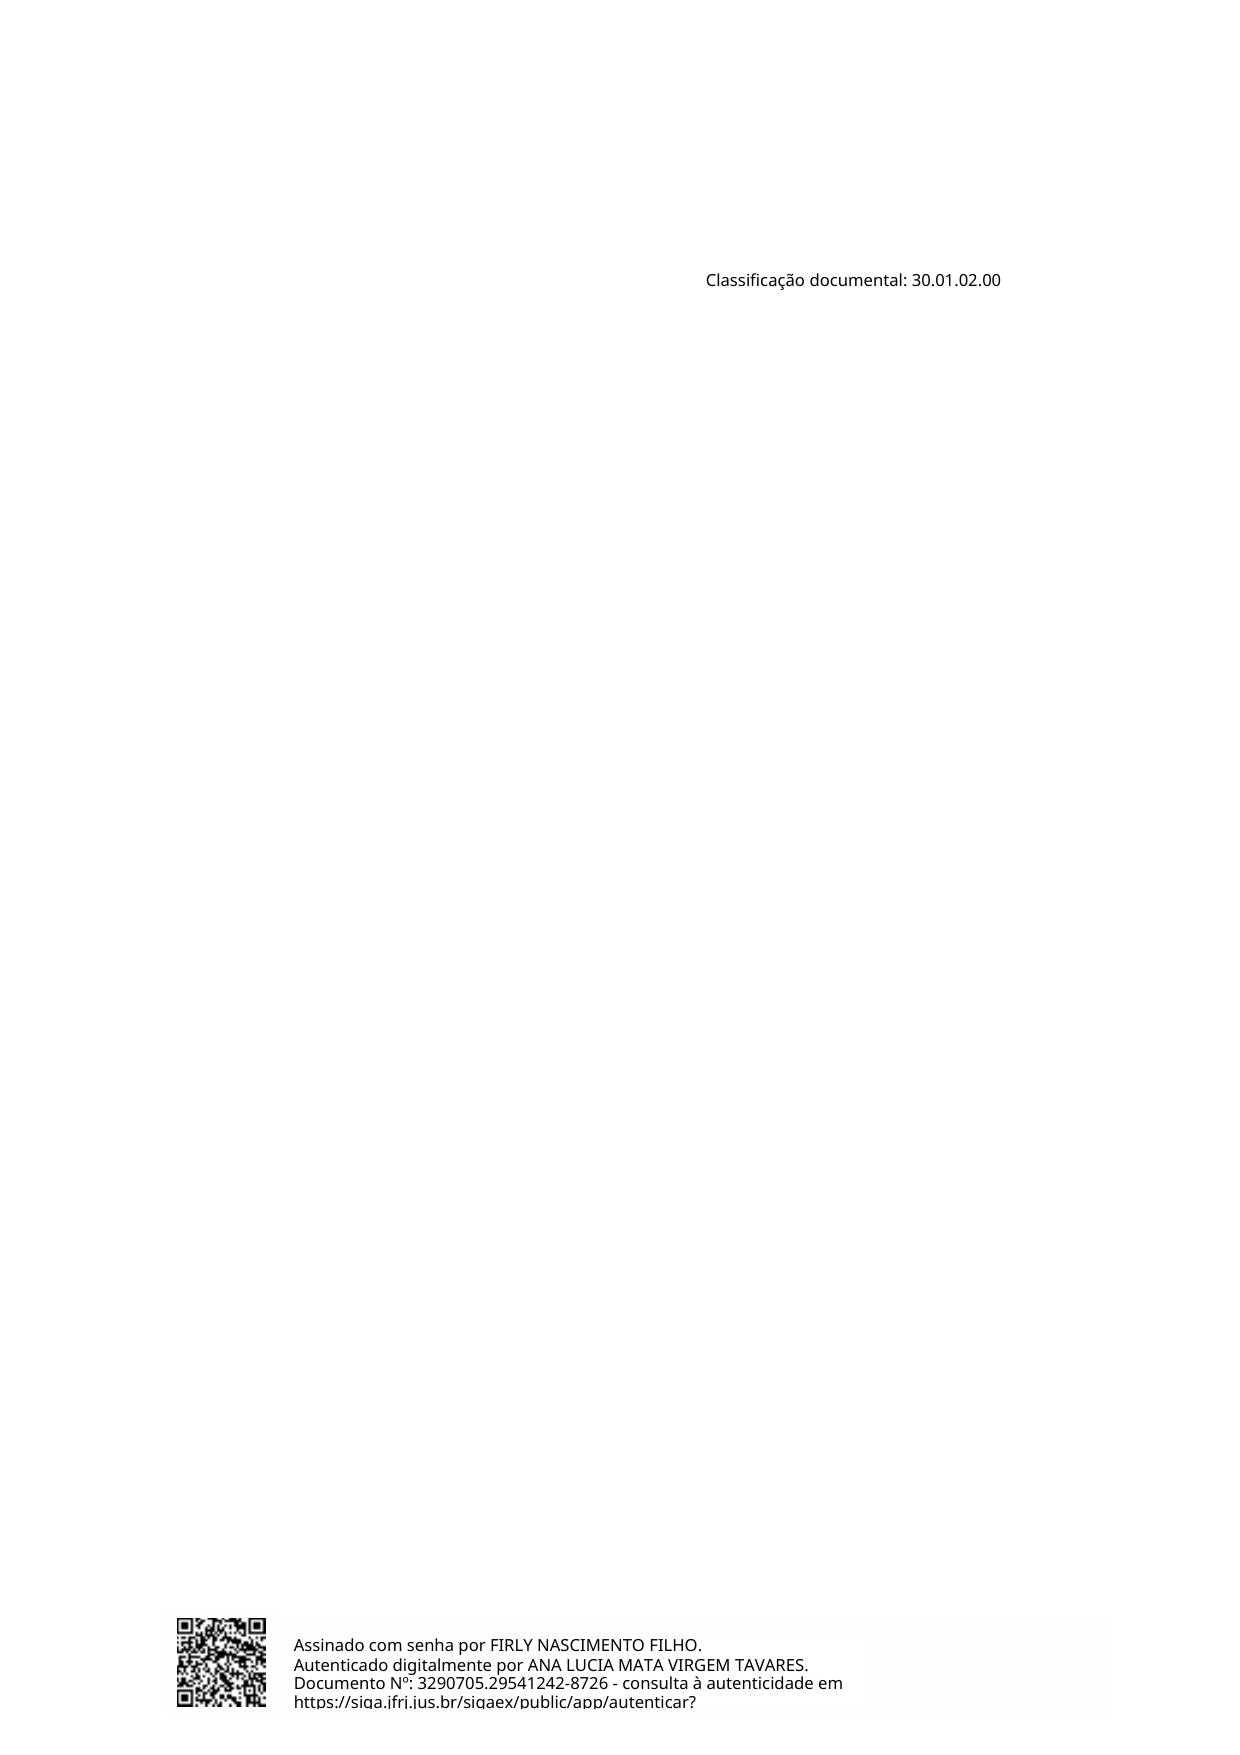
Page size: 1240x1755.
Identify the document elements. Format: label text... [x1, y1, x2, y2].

text Classificação documental: 30.01.02.00 [706, 268, 1227, 291]
